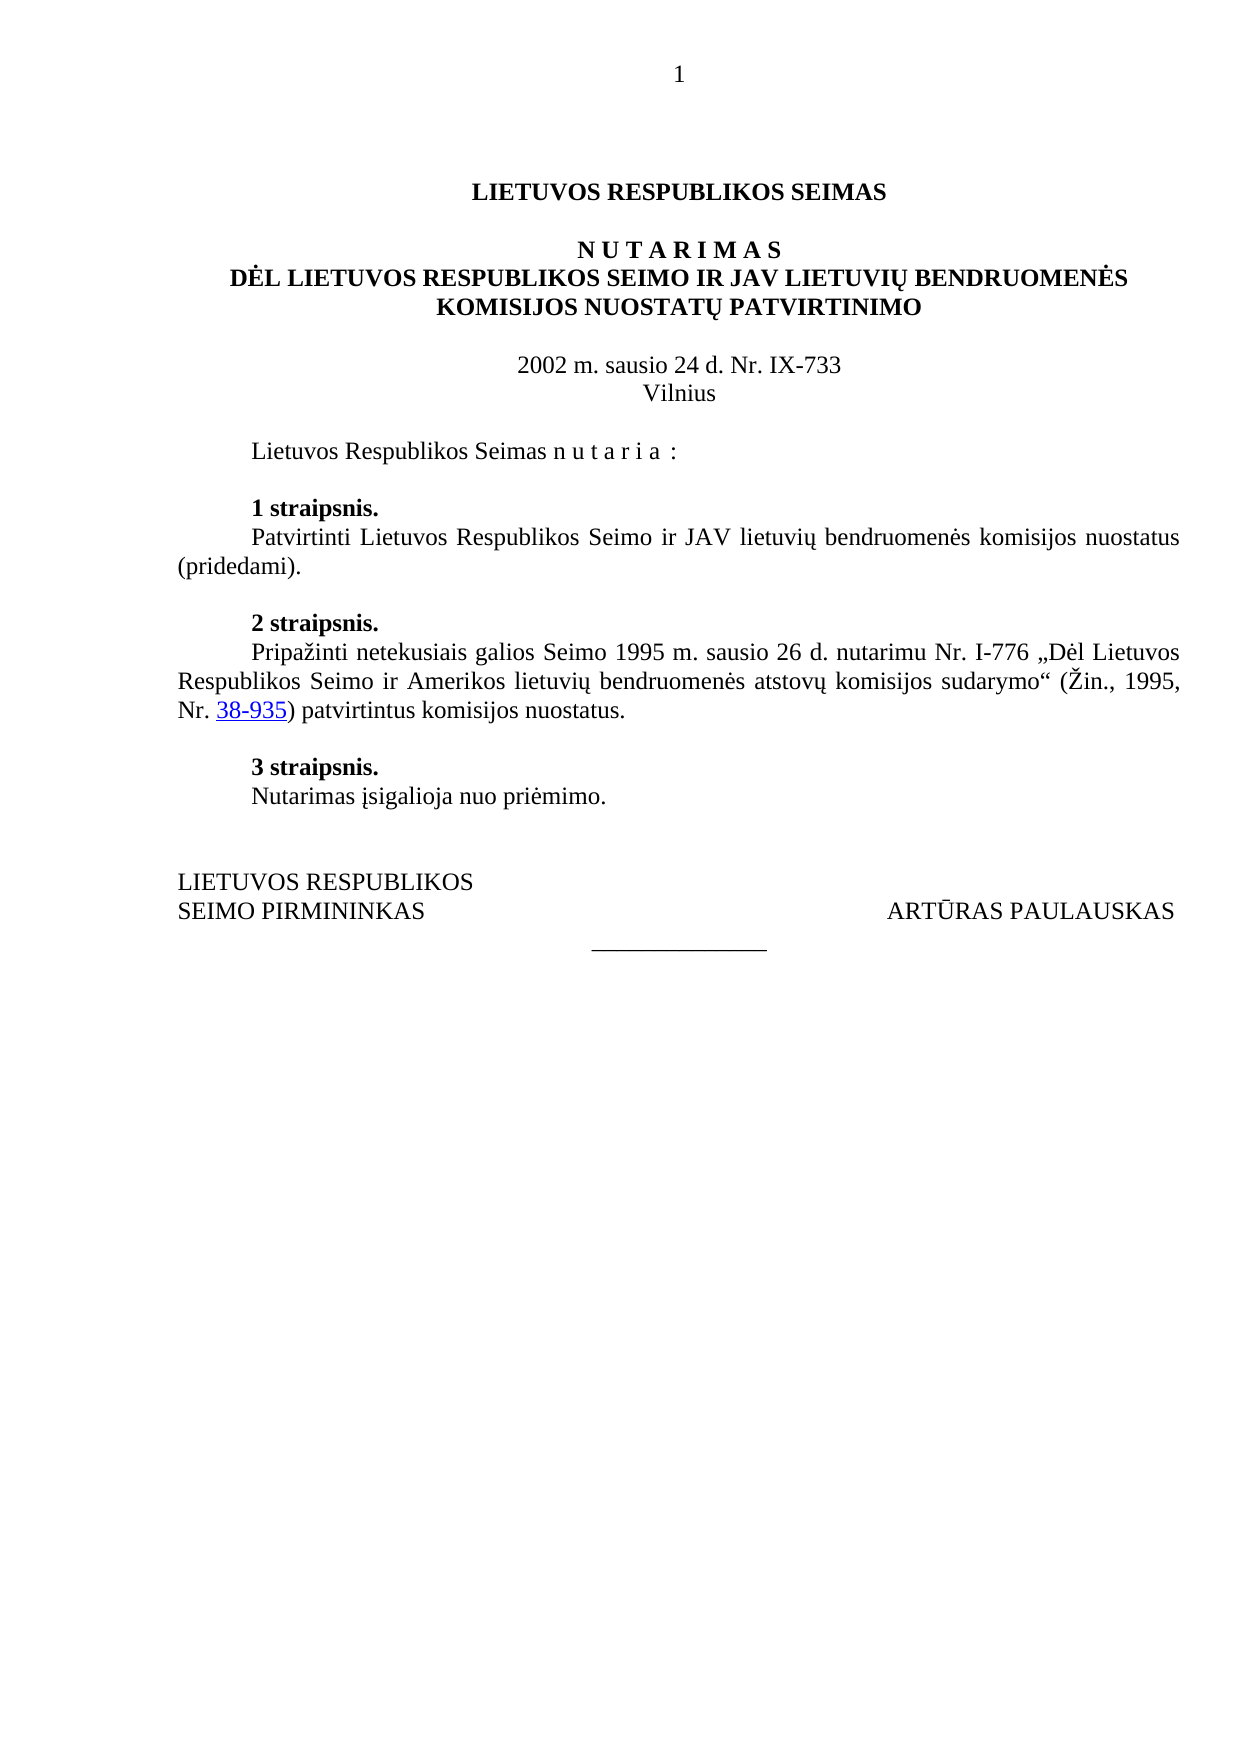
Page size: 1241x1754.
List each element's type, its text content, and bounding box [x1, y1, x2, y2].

text N U T A R I M A S [177, 235, 1181, 263]
text Lietuvos Respublikos Seimas nutaria: [177, 436, 1181, 465]
text ______________ [177, 925, 1181, 953]
text 3 straipsnis. [177, 752, 1181, 781]
text Patvirtinti Lietuvos Respublikos Seimo ir JAV lietuvių bendruomenės komisijos nuostatus (pridedami). [177, 522, 1181, 580]
text Vilnius [177, 378, 1181, 407]
text LIETUVOS RESPUBLIKOS SEIMAS [177, 177, 1181, 206]
text LIETUVOS RESPUBLIKOS [177, 867, 1181, 896]
text DĖL LIETUVOS RESPUBLIKOS SEIMO IR JAV LIETUVIŲ BENDRUOMENĖS KOMISIJOS NUOSTATŲ PATVIRTINIMO [177, 263, 1181, 321]
text 2002 m. sausio 24 d. Nr. IX-733 [177, 350, 1181, 378]
text SEIMO PIRMININKAS ARTŪRAS PAULAUSKAS [177, 896, 1181, 925]
text 2 straipsnis. [177, 608, 1181, 637]
text Pripažinti netekusiais galios Seimo 1995 m. sausio 26 d. nutarimu Nr. I-776 „Dėl Lietuvos Respublikos Seimo ir Amerikos lietuvių bendruomenės atstovų komisijos sudarymo“ (Žin., 1995, Nr. 38-935) patvirtintus komisijos nuostatus. [177, 637, 1181, 723]
text Nutarimas įsigalioja nuo priėmimo. [177, 781, 1181, 810]
text 1 straipsnis. [177, 493, 1181, 522]
